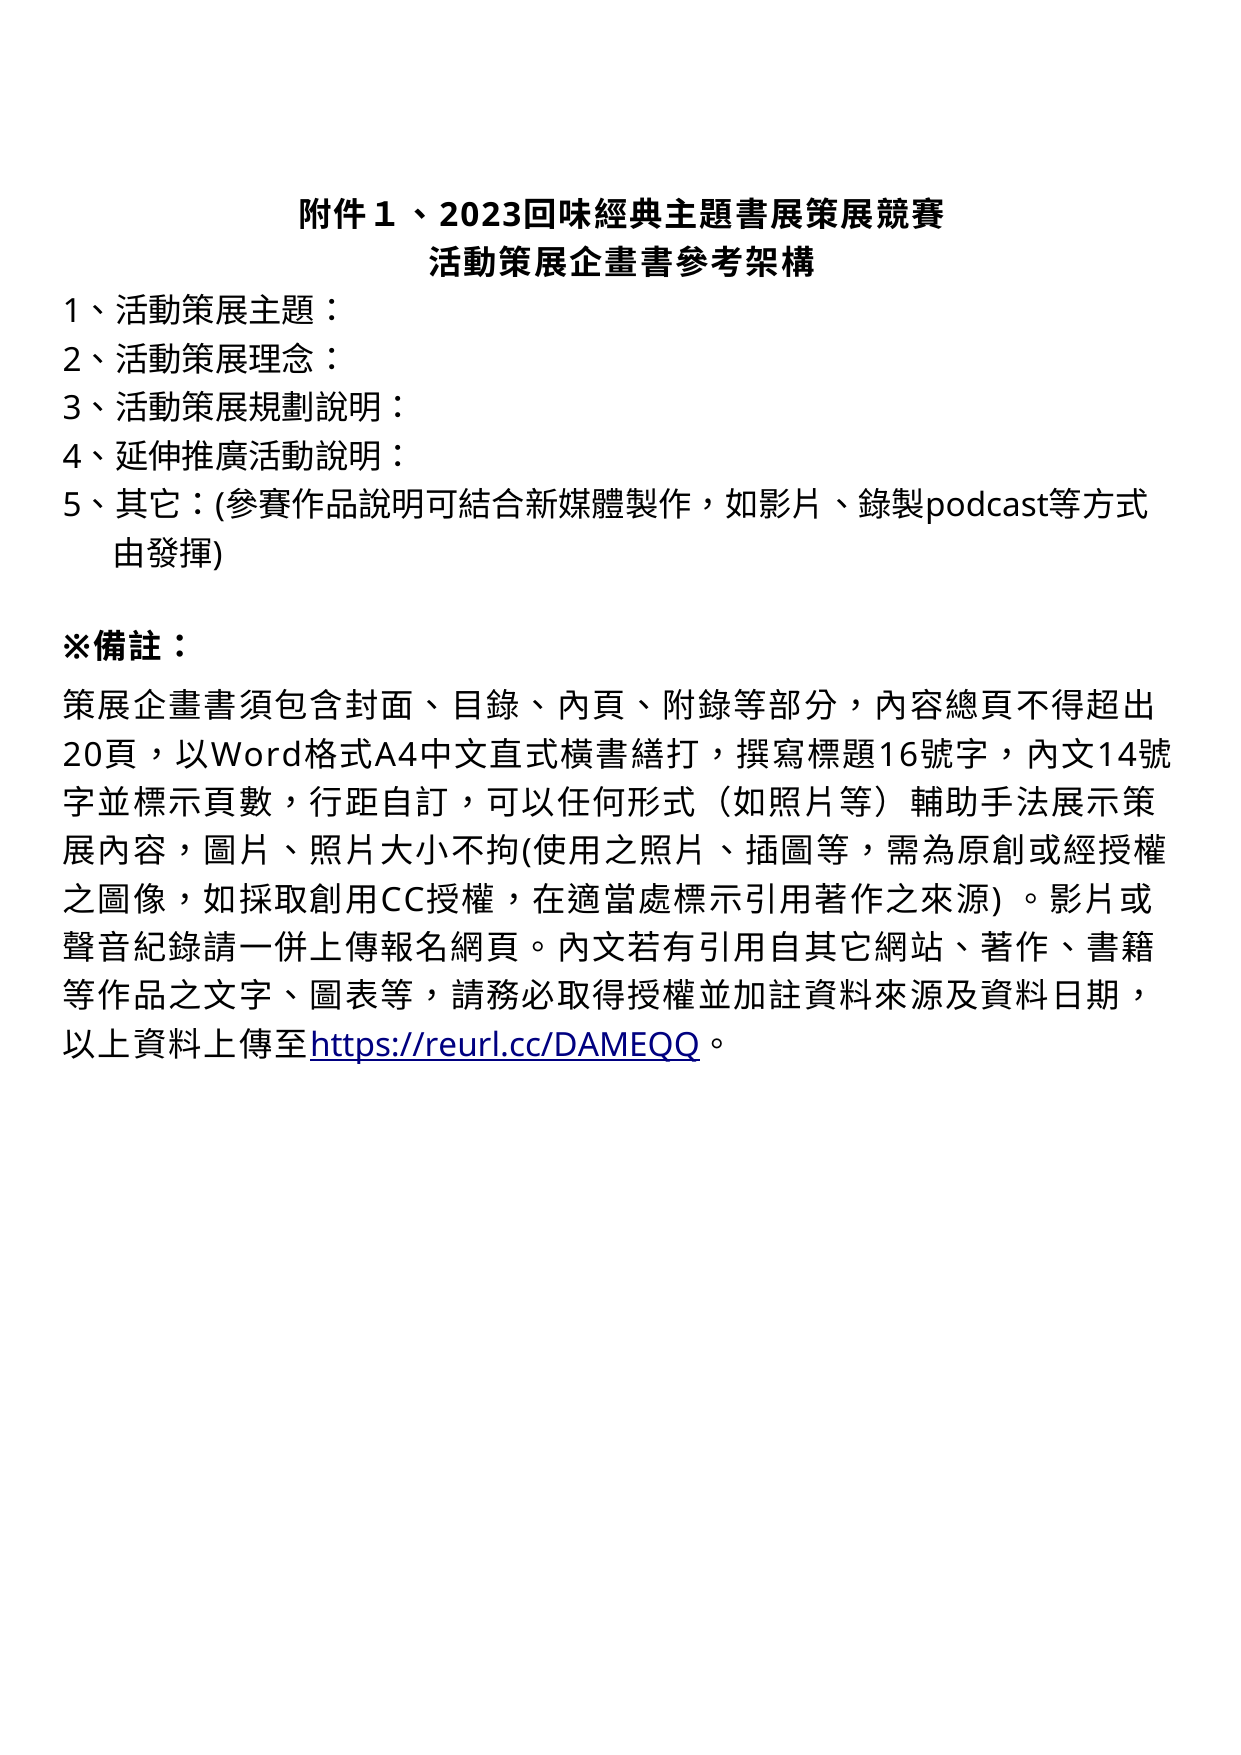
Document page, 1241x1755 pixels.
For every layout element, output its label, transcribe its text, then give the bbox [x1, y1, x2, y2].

text 策展企畫書須包含封面、目錄、內頁、附錄等部分，內容總頁不得超出20頁，以Word格式A4中文直式橫書繕打，撰寫標題16號字，內文14號字並標示頁數，行距自訂，可以任何形式（如照片等）輔助手法展示策展內容，圖片、照片大小不拘(使用之照片、插圖等，需為原創或經授權之圖像，如採取創用CC授權，在適當處標示引用著作之來源) 。影片或聲音紀錄請一併上傳報名網頁。內文若有引用自其它網站、著作、書籍等作品之文字、圖表等，請務必取得授權並加註資料來源及資料日期，以上資料上傳至https://reurl.cc/DAMEQQ。 [62, 679, 1180, 1066]
text 活動策展企畫書參考架構 [62, 236, 1180, 284]
list 延伸推廣活動說明： [62, 429, 1180, 478]
list 活動策展主題： [62, 284, 1180, 333]
list 活動策展規劃說明： [62, 381, 1180, 429]
text ※備註： [62, 620, 1180, 669]
text 附件１、2023回味經典主題書展策展競賽 [62, 187, 1180, 236]
list 其它：(參賽作品說明可結合新媒體製作，如影片、錄製podcast等方式由發揮) [62, 478, 1180, 575]
list 活動策展理念： [62, 333, 1180, 381]
